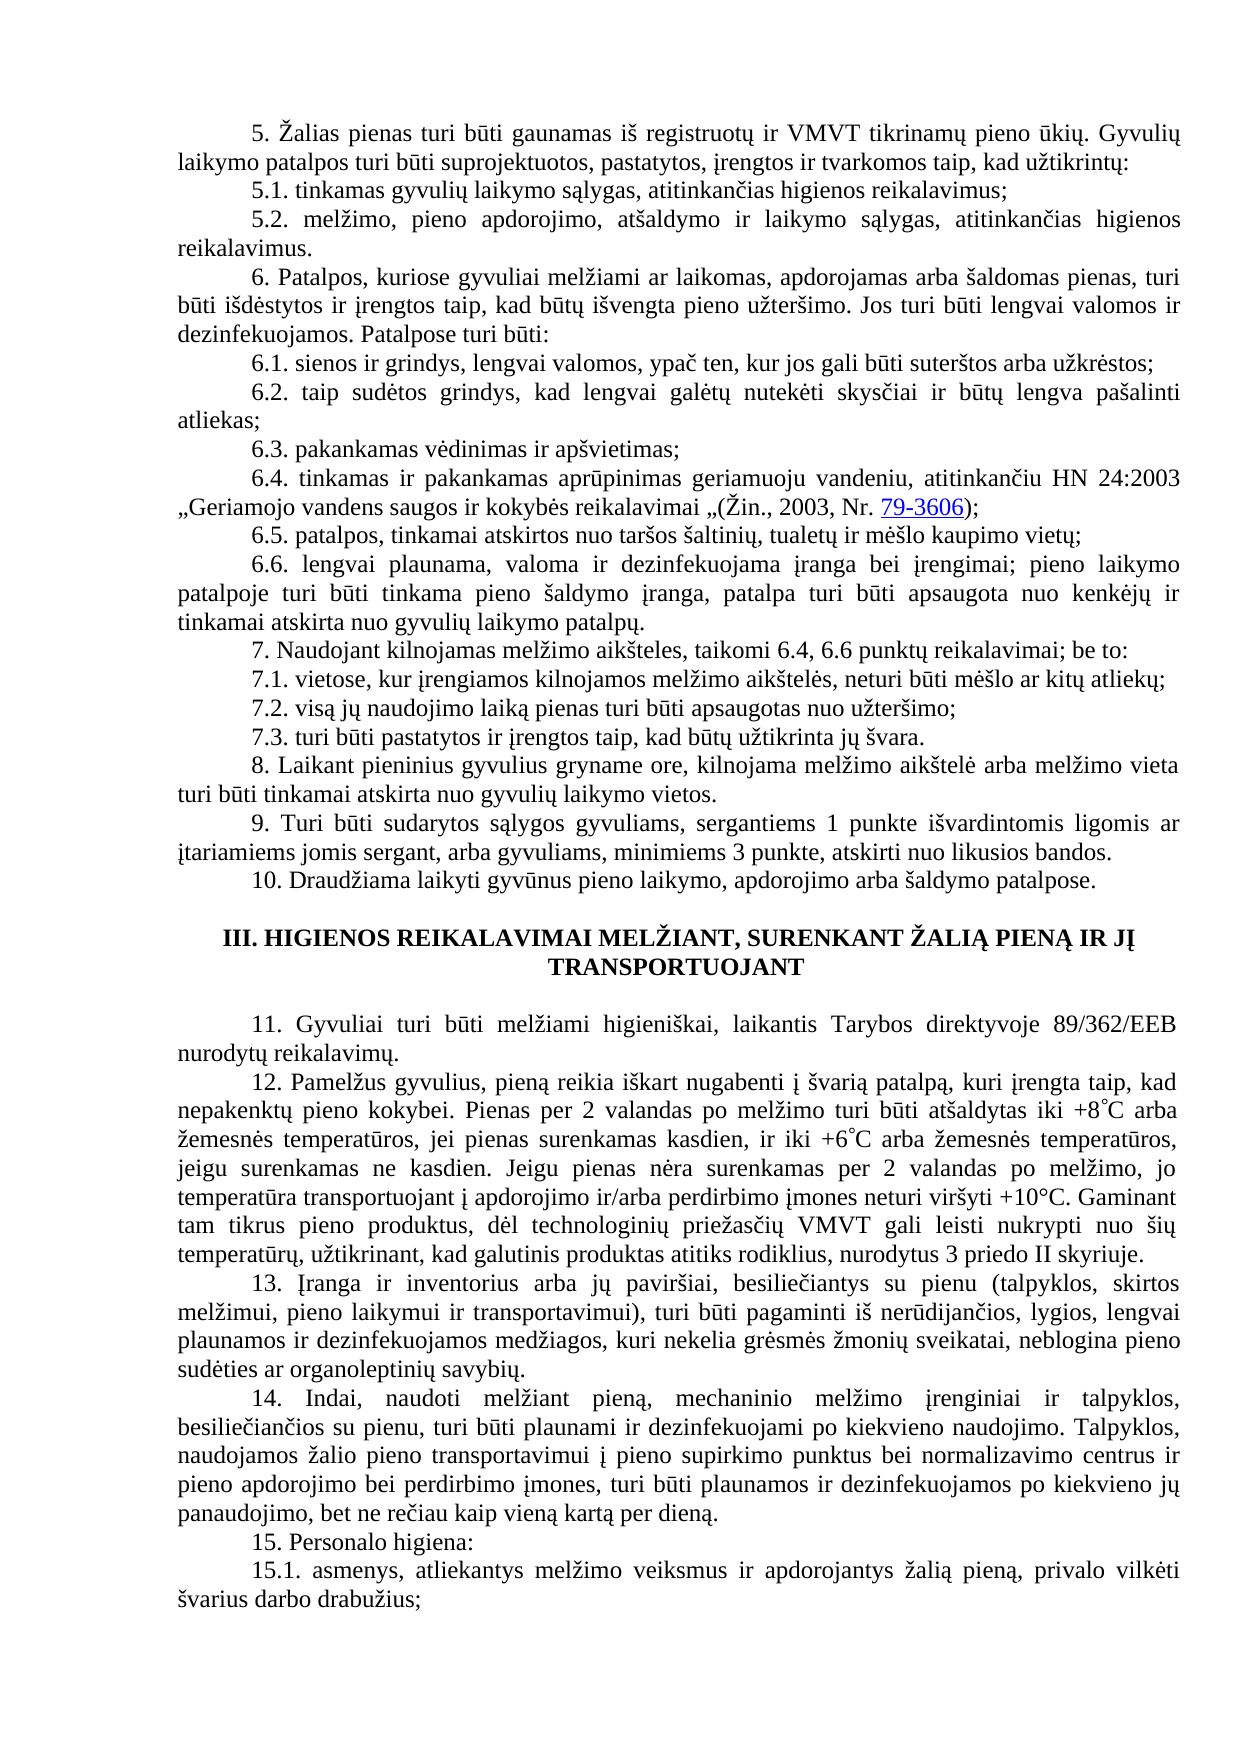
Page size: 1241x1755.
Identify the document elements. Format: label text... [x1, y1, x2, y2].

text 12. Pamelžus gyvulius, pieną reikia iškart nugabenti į švarią patalpą, kuri įrengta taip, kad nepakenktų pieno kokybei. Pienas per 2 valandas po melžimo turi būti atšaldytas iki +8°C arba žemesnės temperatūros, jei pienas surenkamas kasdien, ir iki +6°C arba žemesnės temperatūros, jeigu surenkamas ne kasdien. Jeigu pienas nėra surenkamas per 2 valandas po melžimo, jo temperatūra transportuojant į apdorojimo ir/arba perdirbimo įmones neturi viršyti +10°C. Gaminant tam tikrus pieno produktus, dėl technologinių priežasčių VMVT gali leisti nukrypti nuo šių temperatūrų, užtikrinant, kad galutinis produktas atitiks rodiklius, nurodytus 3 priedo II skyriuje. [177, 1067, 1177, 1268]
text III. HIGIENOS REIKALAVIMAI MELŽIANT, SURENKANT ŽALIĄ PIENĄ IR JĮ TRANSPORTUOJANT [177, 923, 1181, 981]
text 13. Įranga ir inventorius arba jų paviršiai, besiliečiantys su pienu (talpyklos, skirtos melžimui, pieno laikymui ir transportavimui), turi būti pagaminti iš nerūdijančios, lygios, lengvai plaunamos ir dezinfekuojamos medžiagos, kuri nekelia grėsmės žmonių sveikatai, neblogina pieno sudėties ar organoleptinių savybių. [177, 1268, 1181, 1383]
text 5.2. melžimo, pieno apdorojimo, atšaldymo ir laikymo sąlygas, atitinkančias higienos reikalavimus. [177, 204, 1181, 262]
text 15. Personalo higiena: [177, 1527, 1181, 1556]
text 7. Naudojant kilnojamas melžimo aikšteles, taikomi 6.4, 6.6 punktų reikalavimai; be to: [177, 636, 1180, 664]
text 5. Žalias pienas turi būti gaunamas iš registruotų ir VMVT tikrinamų pieno ūkių. Gyvulių laikymo patalpos turi būti suprojektuotos, pastatytos, įrengtos ir tvarkomos taip, kad užtikrintų: [177, 118, 1181, 176]
text 6. Patalpos, kuriose gyvuliai melžiami ar laikomas, apdorojamas arba šaldomas pienas, turi būti išdėstytos ir įrengtos taip, kad būtų išvengta pieno užteršimo. Jos turi būti lengvai valomos ir dezinfekuojamos. Patalpose turi būti: [177, 262, 1181, 348]
text 7.2. visą jų naudojimo laiką pienas turi būti apsaugotas nuo užteršimo; [177, 693, 1181, 722]
text 6.4. tinkamas ir pakankamas aprūpinimas geriamuoju vandeniu, atitinkančiu HN 24:2003 „Geriamojo vandens saugos ir kokybės reikalavimai „(Žin., 2003, Nr. 79-3606); [177, 463, 1181, 521]
text 6.3. pakankamas vėdinimas ir apšvietimas; [177, 434, 1181, 463]
text 10. Draudžiama laikyti gyvūnus pieno laikymo, apdorojimo arba šaldymo patalpose. [177, 866, 1181, 894]
text 7.3. turi būti pastatytos ir įrengtos taip, kad būtų užtikrinta jų švara. [177, 722, 1181, 751]
text 15.1. asmenys, atliekantys melžimo veiksmus ir apdorojantys žalią pieną, privalo vilkėti švarius darbo drabužius; [177, 1556, 1181, 1613]
text 5.1. tinkamas gyvulių laikymo sąlygas, atitinkančias higienos reikalavimus; [177, 176, 1181, 204]
text 7.1. vietose, kur įrengiamos kilnojamos melžimo aikštelės, neturi būti mėšlo ar kitų atliekų; [177, 664, 1181, 693]
text 9. Turi būti sudarytos sąlygos gyvuliams, sergantiems 1 punkte išvardintomis ligomis ar įtariamiems jomis sergant, arba gyvuliams, minimiems 3 punkte, atskirti nuo likusios bandos. [177, 808, 1181, 866]
text 14. Indai, naudoti melžiant pieną, mechaninio melžimo įrenginiai ir talpyklos, besiliečiančios su pienu, turi būti plaunami ir dezinfekuojami po kiekvieno naudojimo. Talpyklos, naudojamos žalio pieno transportavimui į pieno supirkimo punktus bei normalizavimo centrus ir pieno apdorojimo bei perdirbimo įmones, turi būti plaunamos ir dezinfekuojamos po kiekvieno jų panaudojimo, bet ne rečiau kaip vieną kartą per dieną. [177, 1383, 1181, 1527]
text 11. Gyvuliai turi būti melžiami higieniškai, laikantis Tarybos direktyvoje 89/362/EEB nurodytų reikalavimų. [177, 1009, 1177, 1067]
text 6.5. patalpos, tinkamai atskirtos nuo taršos šaltinių, tualetų ir mėšlo kaupimo vietų; [177, 521, 1181, 549]
text 6.6. lengvai plaunama, valoma ir dezinfekuojama įranga bei įrengimai; pieno laikymo patalpoje turi būti tinkama pieno šaldymo įranga, patalpa turi būti apsaugota nuo kenkėjų ir tinkamai atskirta nuo gyvulių laikymo patalpų. [177, 549, 1181, 636]
text 6.2. taip sudėtos grindys, kad lengvai galėtų nutekėti skysčiai ir būtų lengva pašalinti atliekas; [177, 377, 1181, 434]
text 6.1. sienos ir grindys, lengvai valomos, ypač ten, kur jos gali būti suterštos arba užkrėstos; [177, 348, 1180, 377]
text 8. Laikant pieninius gyvulius gryname ore, kilnojama melžimo aikštelė arba melžimo vieta turi būti tinkamai atskirta nuo gyvulių laikymo vietos. [177, 751, 1180, 808]
